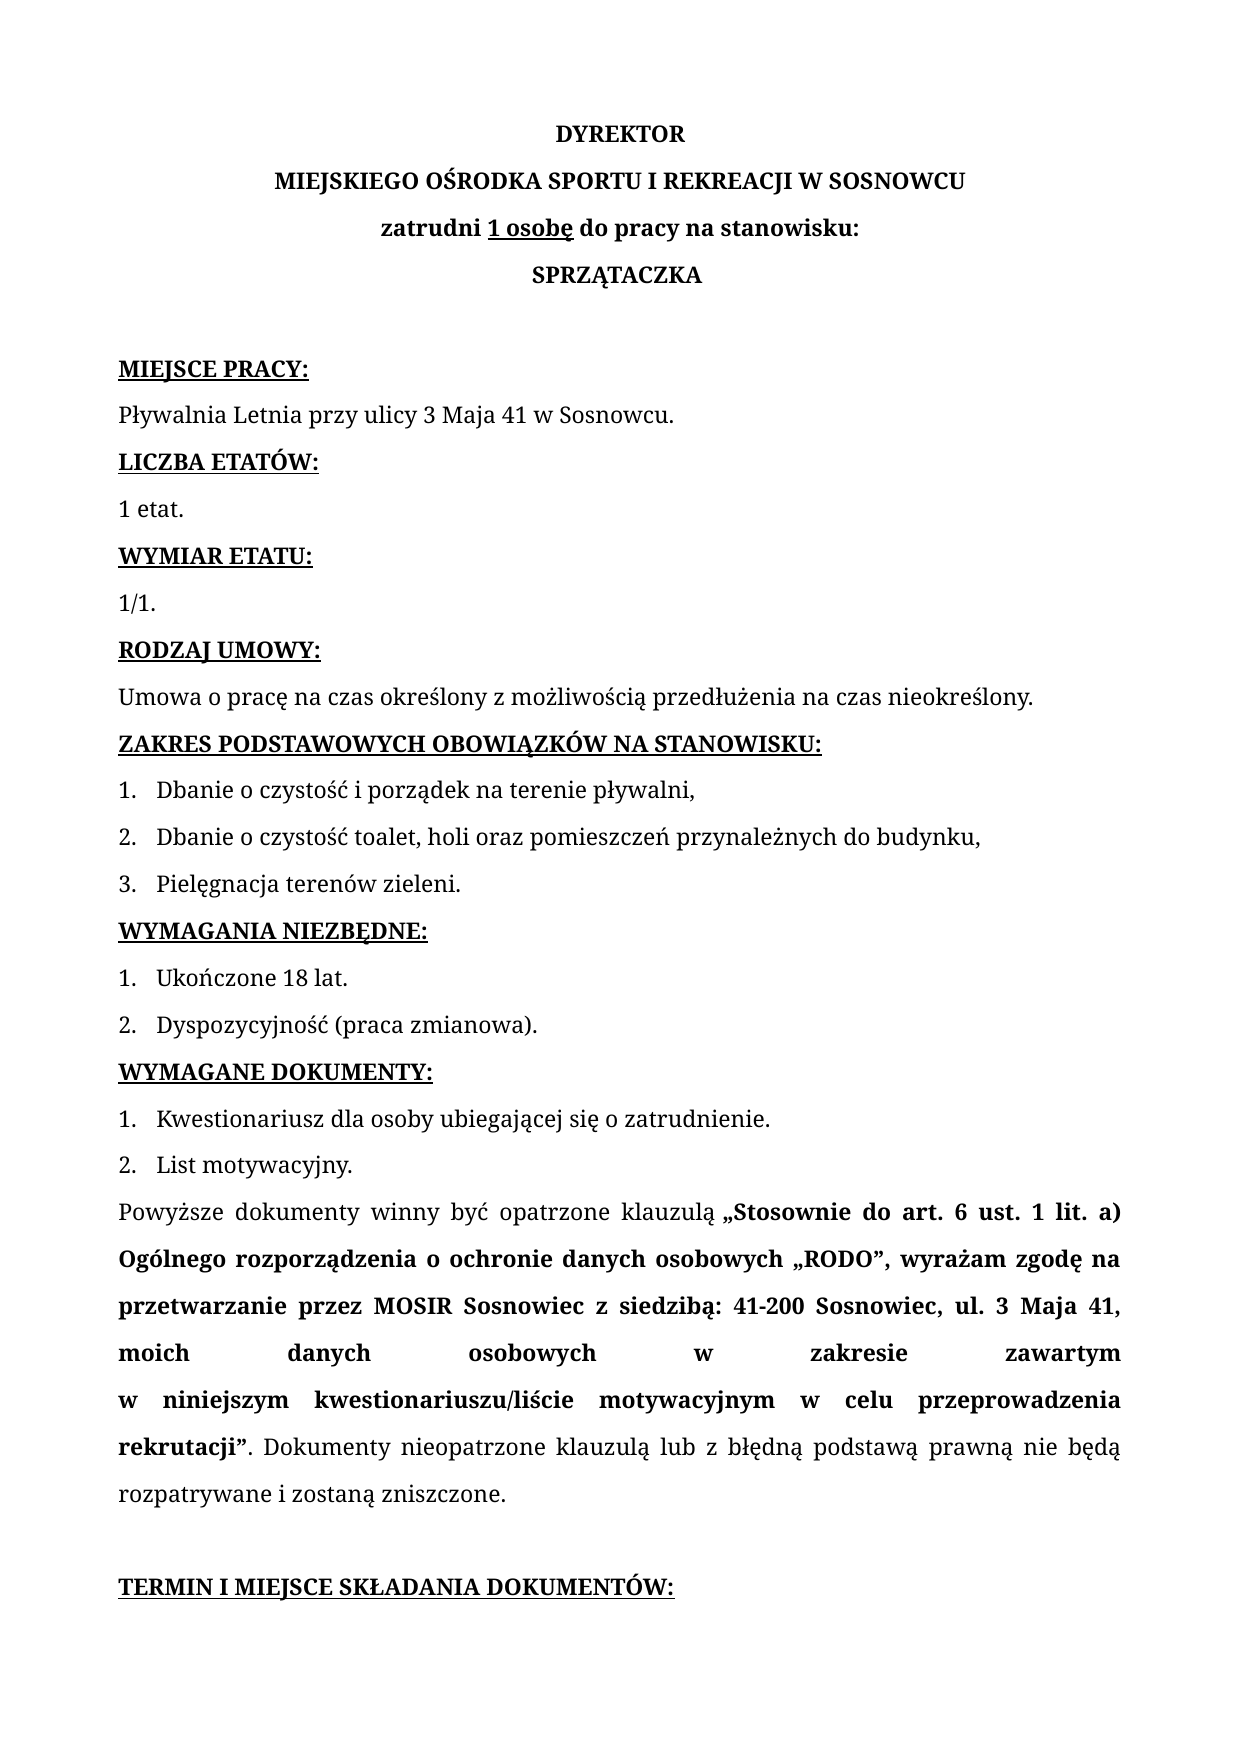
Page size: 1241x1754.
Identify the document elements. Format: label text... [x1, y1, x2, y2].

text WYMIAR ETATU: [118, 540, 1122, 571]
text Powyższe dokumenty winny być opatrzone klauzulą „Stosownie do art. 6 ust. 1 lit. a) Ogólnego rozporządzenia o ochronie danych osobowych „RODO”, wyrażam zgodę na przetwarzanie przez MOSIR Sosnowiec z siedzibą: 41-200 Sosnowiec, ul. 3 Maja 41, moich danych osobowych w zakresie zawartym w niniejszym kwestionariuszu/liście motywacyjnym w celu przeprowadzenia rekrutacji”. Dokumenty nieopatrzone klauzulą lub z błędną podstawą prawną nie będą rozpatrywane i zostaną zniszczone. [118, 1196, 1122, 1509]
text MIEJSKIEGO OŚRODKA SPORTU I REKREACJI W SOSNOWCU [118, 165, 1122, 196]
text DYREKTOR [118, 118, 1122, 149]
text Umowa o pracę na czas określony z możliwością przedłużenia na czas nieokreślony. [118, 681, 1122, 712]
list Dyspozycyjność (praca zmianowa). [118, 1009, 1122, 1040]
list Dbanie o czystość toalet, holi oraz pomieszczeń przynależnych do budynku, [118, 821, 1122, 852]
text TERMIN I MIEJSCE SKŁADANIA DOKUMENTÓW: [118, 1571, 1122, 1602]
list Dbanie o czystość i porządek na terenie pływalni, [118, 774, 1122, 806]
text Pływalnia Letnia przy ulicy 3 Maja 41 w Sosnowcu. [118, 399, 1122, 431]
list Kwestionariusz dla osoby ubiegającej się o zatrudnienie. [118, 1102, 1122, 1134]
list List motywacyjny. [118, 1149, 1122, 1181]
list Ukończone 18 lat. [118, 962, 1122, 993]
text 1 etat. [118, 493, 1122, 524]
text zatrudni 1 osobę do pracy na stanowisku: [118, 212, 1122, 243]
text LICZBA ETATÓW: [118, 446, 1122, 477]
text ZAKRES PODSTAWOWYCH OBOWIĄZKÓW NA STANOWISKU: [118, 727, 1122, 759]
text RODZAJ UMOWY: [118, 634, 1122, 665]
list Pielęgnacja terenów zieleni. [118, 868, 1122, 899]
text 1/1. [118, 587, 1122, 618]
text WYMAGANE DOKUMENTY: [118, 1056, 1122, 1087]
text WYMAGANIA NIEZBĘDNE: [118, 915, 1122, 946]
text MIEJSCE PRACY: [118, 352, 1122, 384]
text SPRZĄTACZKA [118, 259, 1122, 290]
